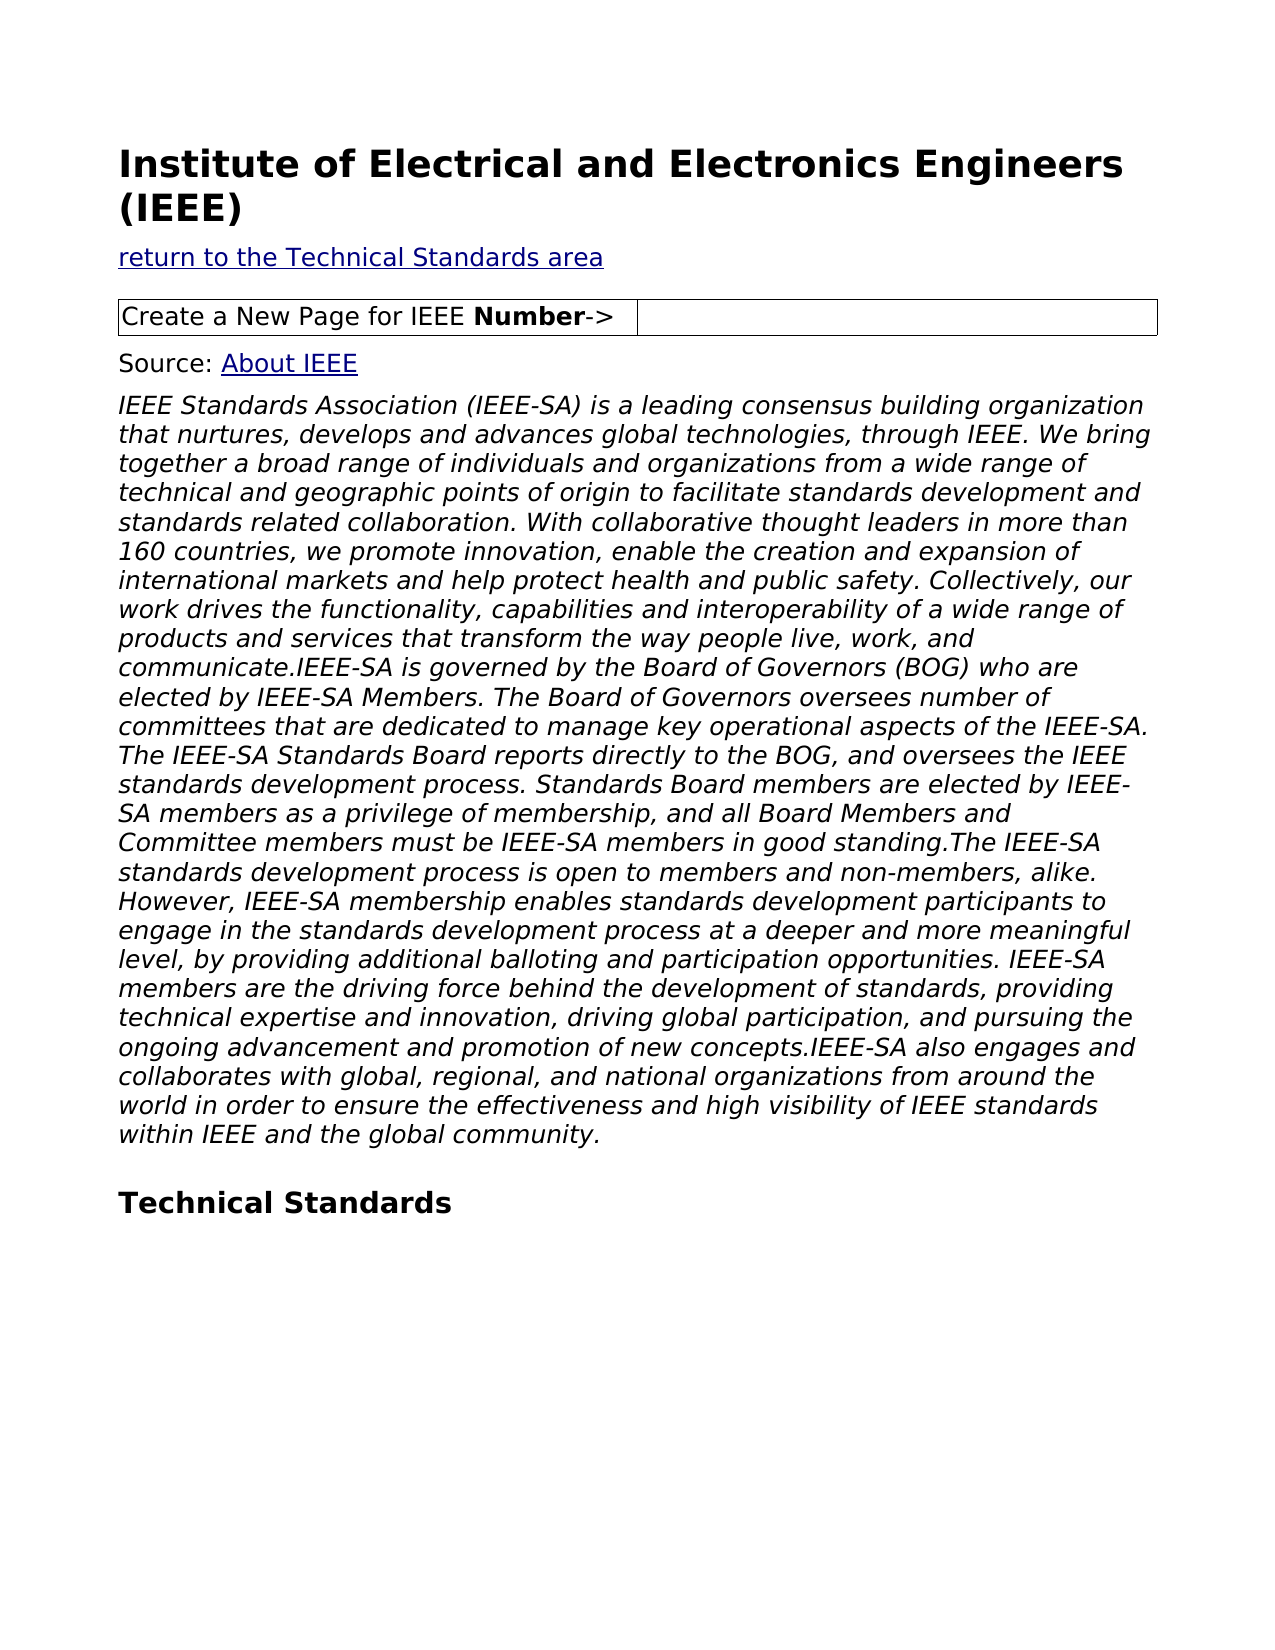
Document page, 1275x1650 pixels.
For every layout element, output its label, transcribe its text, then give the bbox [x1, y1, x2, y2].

table_header [638, 300, 1157, 334]
text Source: About IEEE [118, 349, 1157, 378]
subtitle Technical Standards [118, 1187, 1157, 1221]
subtitle Institute of Electrical and Electronics Engineers (IEEE) [118, 143, 1157, 230]
table_header Create a New Page for IEEE Number-> [119, 300, 637, 334]
text return to the Technical Standards area [118, 243, 1157, 272]
text IEEE Standards Association (IEEE-SA) is a leading consensus building organization that nurtures, develops and advances global technologies, through IEEE. We bring together a broad range of individuals and organizations from a wide range of technical and geographic points of origin to facilitate standards development and standards related collaboration. With collaborative thought leaders in more than 160 countries, we promote innovation, enable the creation and expansion of international markets and help protect health and public safety. Collectively, our work drives the functionality, capabilities and interoperability of a wide range of products and services that transform the way people live, work, and communicate.IEEE-SA is governed by the Board of Governors (BOG) who are elected by IEEE-SA Members. The Board of Governors oversees number of committees that are dedicated to manage key operational aspects of the IEEE-SA. The IEEE-SA Standards Board reports directly to the BOG, and oversees the IEEE standards development process. Standards Board members are elected by IEEE-SA members as a privilege of membership, and all Board Members and Committee members must be IEEE-SA members in good standing.The IEEE-SA standards development process is open to members and non-members, alike. However, IEEE-SA membership enables standards development participants to engage in the standards development process at a deeper and more meaningful level, by providing additional balloting and participation opportunities. IEEE-SA members are the driving force behind the development of standards, providing technical expertise and innovation, driving global participation, and pursuing the ongoing advancement and promotion of new concepts.IEEE-SA also engages and collaborates with global, regional, and national organizations from around the world in order to ensure the effectiveness and high visibility of IEEE standards within IEEE and the global community. [118, 391, 1157, 1149]
